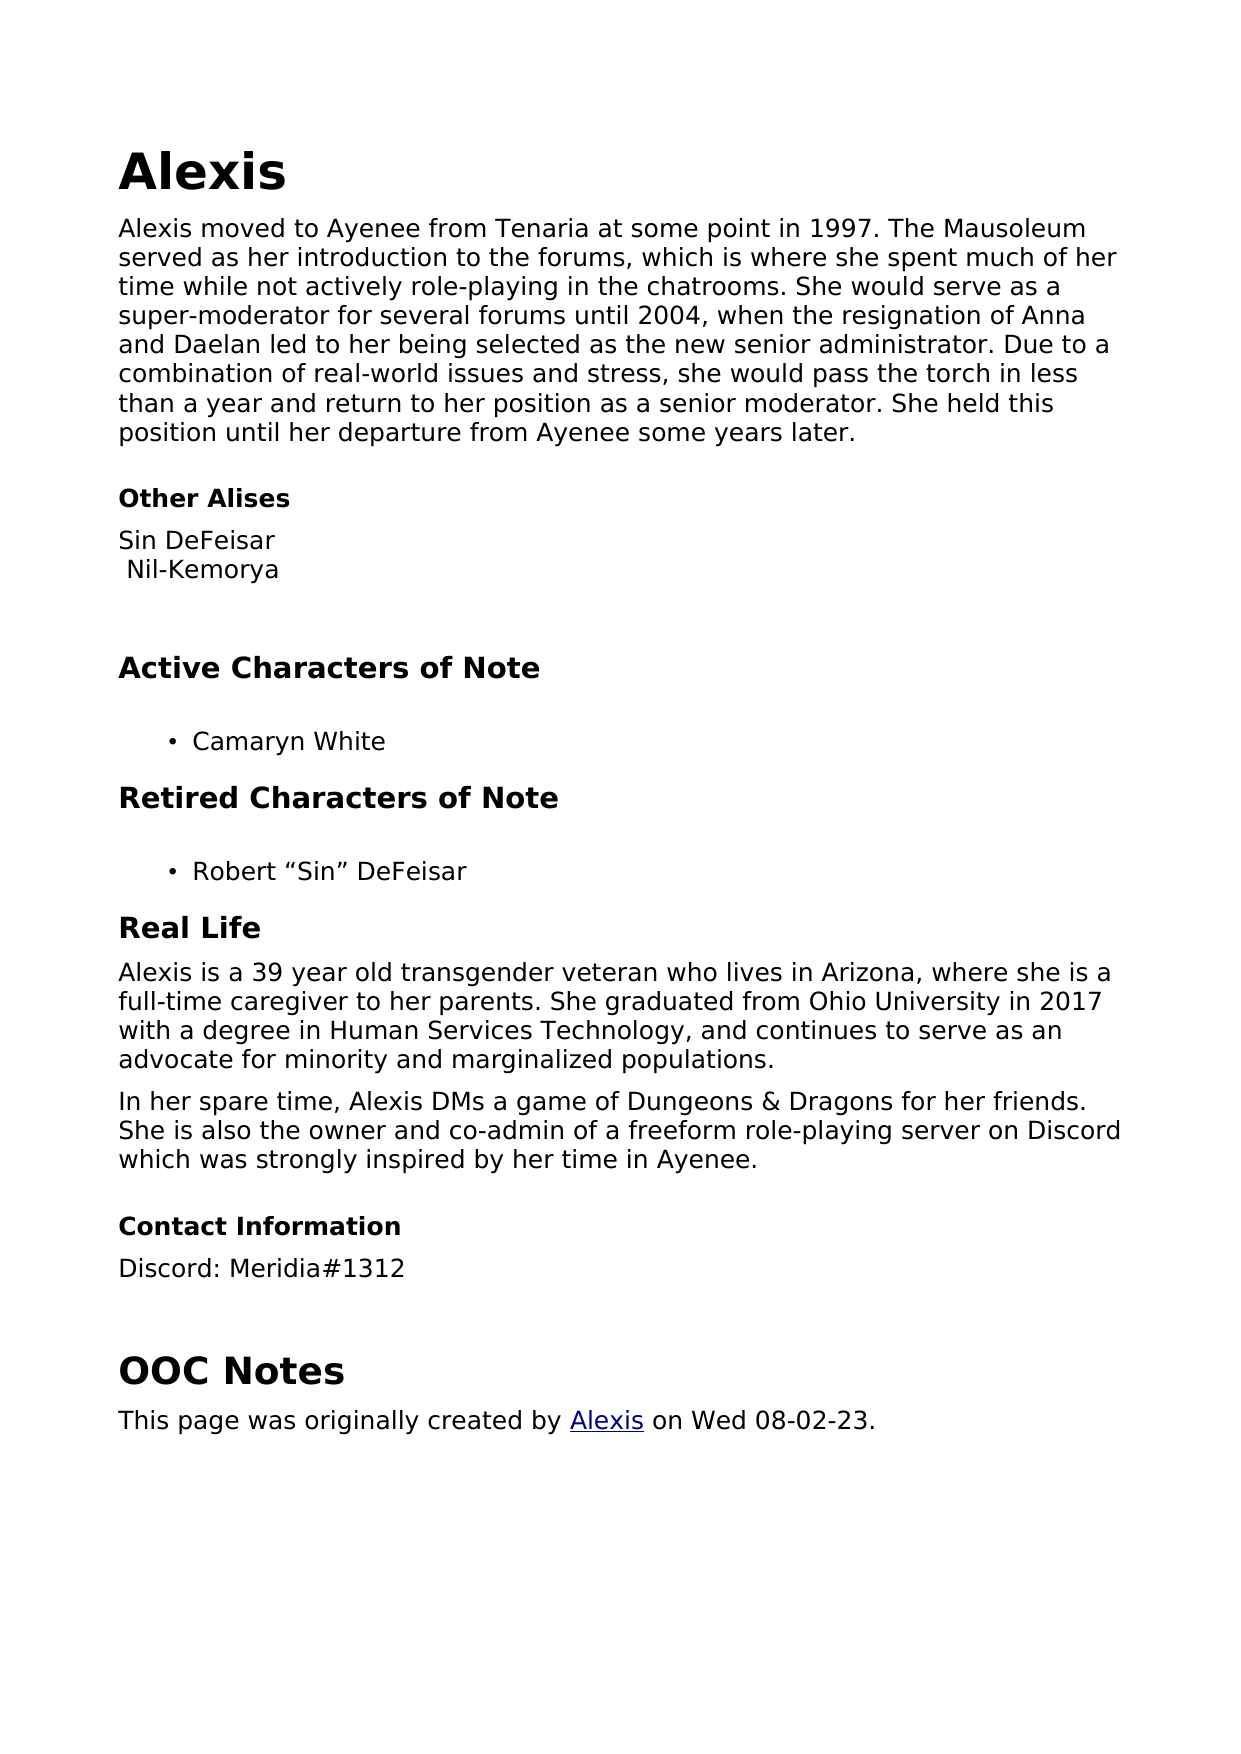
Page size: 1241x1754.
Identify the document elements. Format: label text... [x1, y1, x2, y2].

text Discord: Meridia#1312 [118, 1254, 1122, 1312]
text In her spare time, Alexis DMs a game of Dungeons & Dragons for her friends. She is also the owner and co-admin of a freeform role-playing server on Discord which was strongly inspired by her time in Ayenee. [118, 1087, 1122, 1175]
subtitle Retired Characters of Note [118, 781, 1122, 815]
subtitle Active Characters of Note [118, 651, 1122, 685]
subtitle OOC Notes [118, 1350, 1122, 1393]
subtitle Other Alises [118, 485, 1122, 514]
subtitle Contact Information [118, 1212, 1122, 1241]
subtitle Real Life [118, 912, 1122, 946]
text This page was originally created by Alexis on Wed 08-02-23. [118, 1406, 1122, 1435]
subtitle Alexis [118, 143, 1122, 201]
list Camaryn White [177, 727, 1122, 756]
list Robert “Sin” DeFeisar [177, 857, 1122, 887]
text Alexis moved to Ayenee from Tenaria at some point in 1997. The Mausoleum served as her introduction to the forums, which is where she spent much of her time while not actively role-playing in the chatrooms. She would serve as a super-moderator for several forums until 2004, when the resignation of Anna and Daelan led to her being selected as the new senior administrator. Due to a combination of real-world issues and stress, she would pass the torch in less than a year and return to her position as a senior moderator. She held this position until her departure from Ayenee some years later. [118, 214, 1122, 447]
text Alexis is a 39 year old transgender veteran who lives in Arizona, where she is a full-time caregiver to her parents. She graduated from Ohio University in 2017 with a degree in Human Services Technology, and continues to serve as an advocate for minority and marginalized populations. [118, 958, 1122, 1075]
text Sin DeFeisar Nil-Kemorya [118, 526, 1122, 614]
